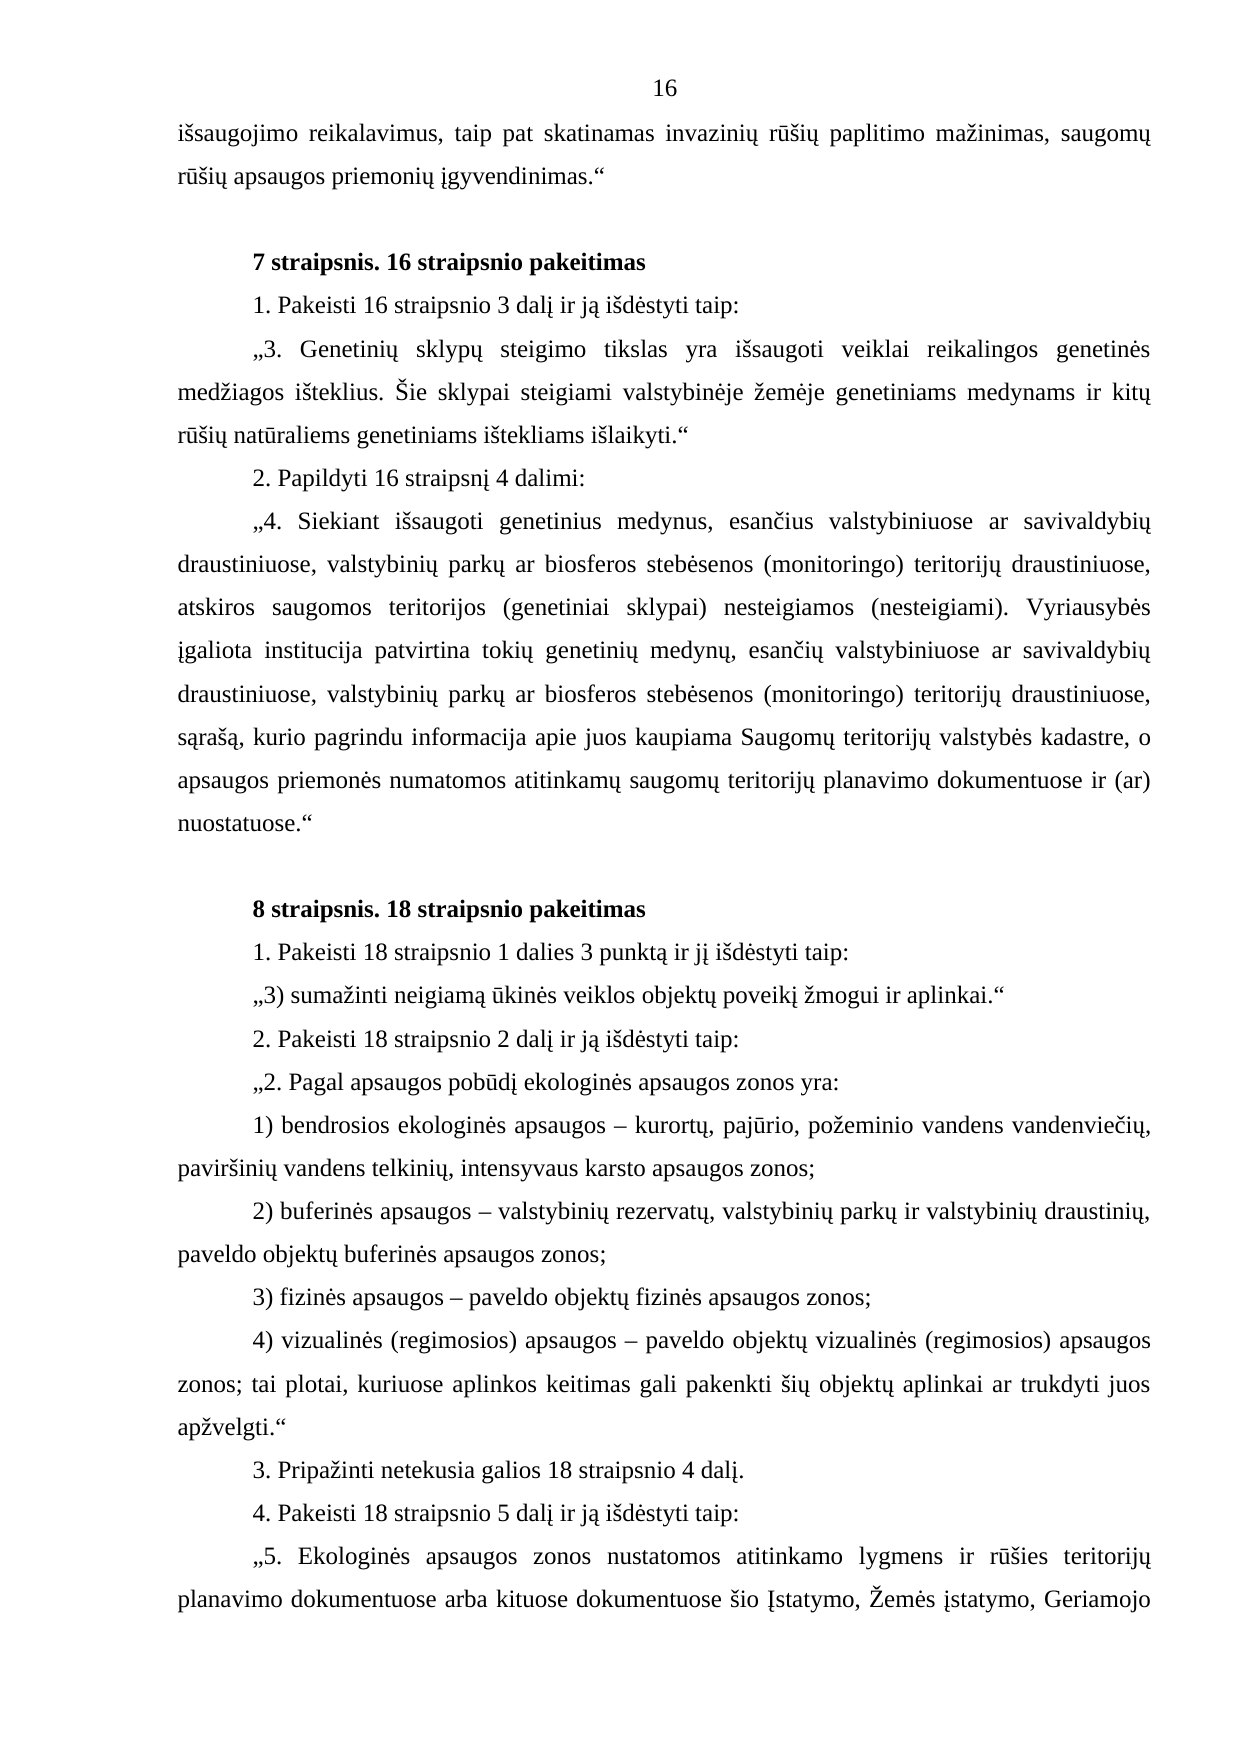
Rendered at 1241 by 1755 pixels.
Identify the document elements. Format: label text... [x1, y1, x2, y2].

text 1) bendrosios ekologinės apsaugos – kurortų, pajūrio, požeminio vandens vandenviečių, paviršinių vandens telkinių, intensyvaus karsto apsaugos zonos; [177, 1110, 1152, 1182]
text „3. Genetinių sklypų steigimo tikslas yra išsaugoti veiklai reikalingos genetinės medžiagos išteklius. Šie sklypai steigiami valstybinėje žemėje genetiniams medynams ir kitų rūšių natūraliems genetiniams ištekliams išlaikyti.“ [177, 334, 1152, 449]
text 2. Papildyti 16 straipsnį 4 dalimi: [177, 463, 1152, 492]
text 4. Pakeisti 18 straipsnio 5 dalį ir ją išdėstyti taip: [177, 1498, 1152, 1527]
text 2) buferinės apsaugos – valstybinių rezervatų, valstybinių parkų ir valstybinių draustinių, paveldo objektų buferinės apsaugos zonos; [177, 1196, 1152, 1268]
text išsaugojimo reikalavimus, taip pat skatinamas invazinių rūšių paplitimo mažinimas, saugomų rūšių apsaugos priemonių įgyvendinimas.“ [177, 118, 1152, 190]
text 3. Pripažinti netekusia galios 18 straipsnio 4 dalį. [177, 1455, 1152, 1484]
text 8 straipsnis. 18 straipsnio pakeitimas [177, 894, 1152, 923]
text „5. Ekologinės apsaugos zonos nustatomos atitinkamo lygmens ir rūšies teritorijų planavimo dokumentuose arba kituose dokumentuose šio Įstatymo, Žemės įstatymo, Geriamojo [177, 1541, 1152, 1613]
text „3) sumažinti neigiamą ūkinės veiklos objektų poveikį žmogui ir aplinkai.“ [177, 981, 1152, 1009]
text „4. Siekiant išsaugoti genetinius medynus, esančius valstybiniuose ar savivaldybių draustiniuose, valstybinių parkų ar biosferos stebėsenos (monitoringo) teritorijų draustiniuose, atskiros saugomos teritorijos (genetiniai sklypai) nesteigiamos (nesteigiami). Vyriausybės įgaliota institucija patvirtina tokių genetinių medynų, esančių valstybiniuose ar savivaldybių draustiniuose, valstybinių parkų ar biosferos stebėsenos (monitoringo) teritorijų draustiniuose, sąrašą, kurio pagrindu informacija apie juos kaupiama Saugomų teritorijų valstybės kadastre, o apsaugos priemonės numatomos atitinkamų saugomų teritorijų planavimo dokumentuose ir (ar) nuostatuose.“ [177, 506, 1152, 837]
text 3) fizinės apsaugos – paveldo objektų fizinės apsaugos zonos; [177, 1282, 1152, 1311]
text 7 straipsnis. 16 straipsnio pakeitimas [177, 247, 1152, 276]
text 1. Pakeisti 16 straipsnio 3 dalį ir ją išdėstyti taip: [177, 291, 1152, 319]
text 1. Pakeisti 18 straipsnio 1 dalies 3 punktą ir jį išdėstyti taip: [177, 937, 1152, 966]
text 4) vizualinės (regimosios) apsaugos – paveldo objektų vizualinės (regimosios) apsaugos zonos; tai plotai, kuriuose aplinkos keitimas gali pakenkti šių objektų aplinkai ar trukdyti juos apžvelgti.“ [177, 1326, 1152, 1441]
text 2. Pakeisti 18 straipsnio 2 dalį ir ją išdėstyti taip: [177, 1024, 1152, 1052]
text „2. Pagal apsaugos pobūdį ekologinės apsaugos zonos yra: [177, 1067, 1152, 1096]
